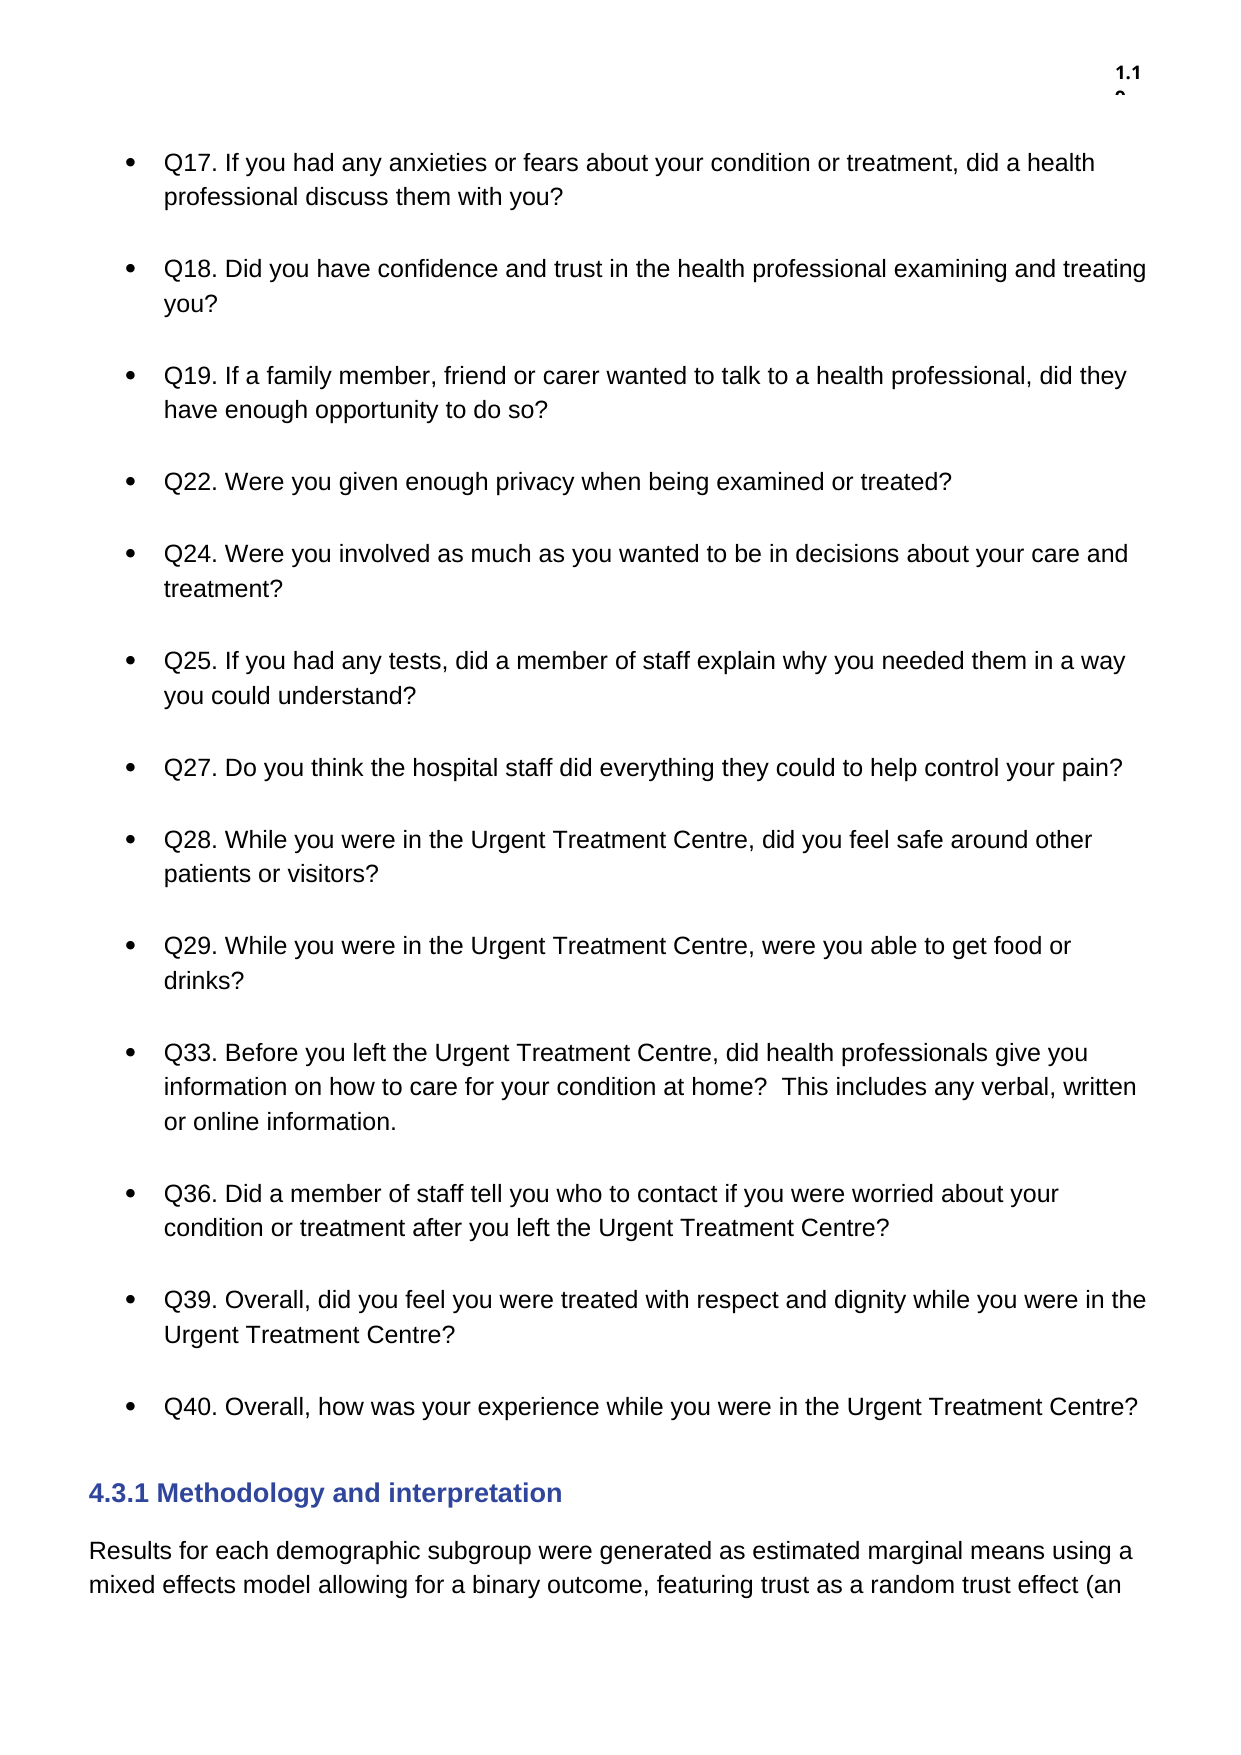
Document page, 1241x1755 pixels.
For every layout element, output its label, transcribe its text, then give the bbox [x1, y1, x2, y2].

text Results for each demographic subgroup were generated as estimated marginal means using a mixed effects model allowing for a binary outcome, featuring trust as a random trust effect (an [89, 1536, 1152, 1599]
list Q39. Overall, did you feel you were treated with respect and dignity while you were in the Urgent Treatment Centre? [126, 1285, 1152, 1349]
list Q28. While you were in the Urgent Treatment Centre, did you feel safe around other patients or visitors? [126, 825, 1152, 888]
list Q24. Were you involved as much as you wanted to be in decisions about your care and treatment? [126, 539, 1152, 603]
list Q18. Did you have confidence and trust in the health professional examining and treating you? [126, 254, 1152, 318]
list Q33. Before you left the Urgent Treatment Centre, did health professionals give you information on how to care for your condition at home? This includes any verbal, written or online information. [126, 1038, 1152, 1136]
list Q25. If you had any tests, did a member of staff explain why you needed them in a way you could understand? [126, 646, 1152, 709]
list Q19. If a family member, friend or carer wanted to talk to a health professional, did they have enough opportunity to do so? [126, 361, 1152, 424]
list Q36. Did a member of staff tell you who to contact if you were worried about your condition or treatment after you left the Urgent Treatment Centre? [126, 1179, 1152, 1242]
subtitle 4.3.1 Methodology and interpretation [89, 1477, 1152, 1508]
list Q22. Were you given enough privacy when being examined or treated? [126, 467, 1152, 496]
list Q29. While you were in the Urgent Treatment Centre, were you able to get food or drinks? [126, 931, 1152, 994]
list Q17. If you had any anxieties or fears about your condition or treatment, did a health professional discuss them with you? [126, 148, 1152, 211]
list Q27. Do you think the hospital staff did everything they could to help control your pain? [126, 753, 1152, 781]
list Q40. Overall, how was your experience while you were in the Urgent Treatment Centre? [126, 1392, 1152, 1421]
